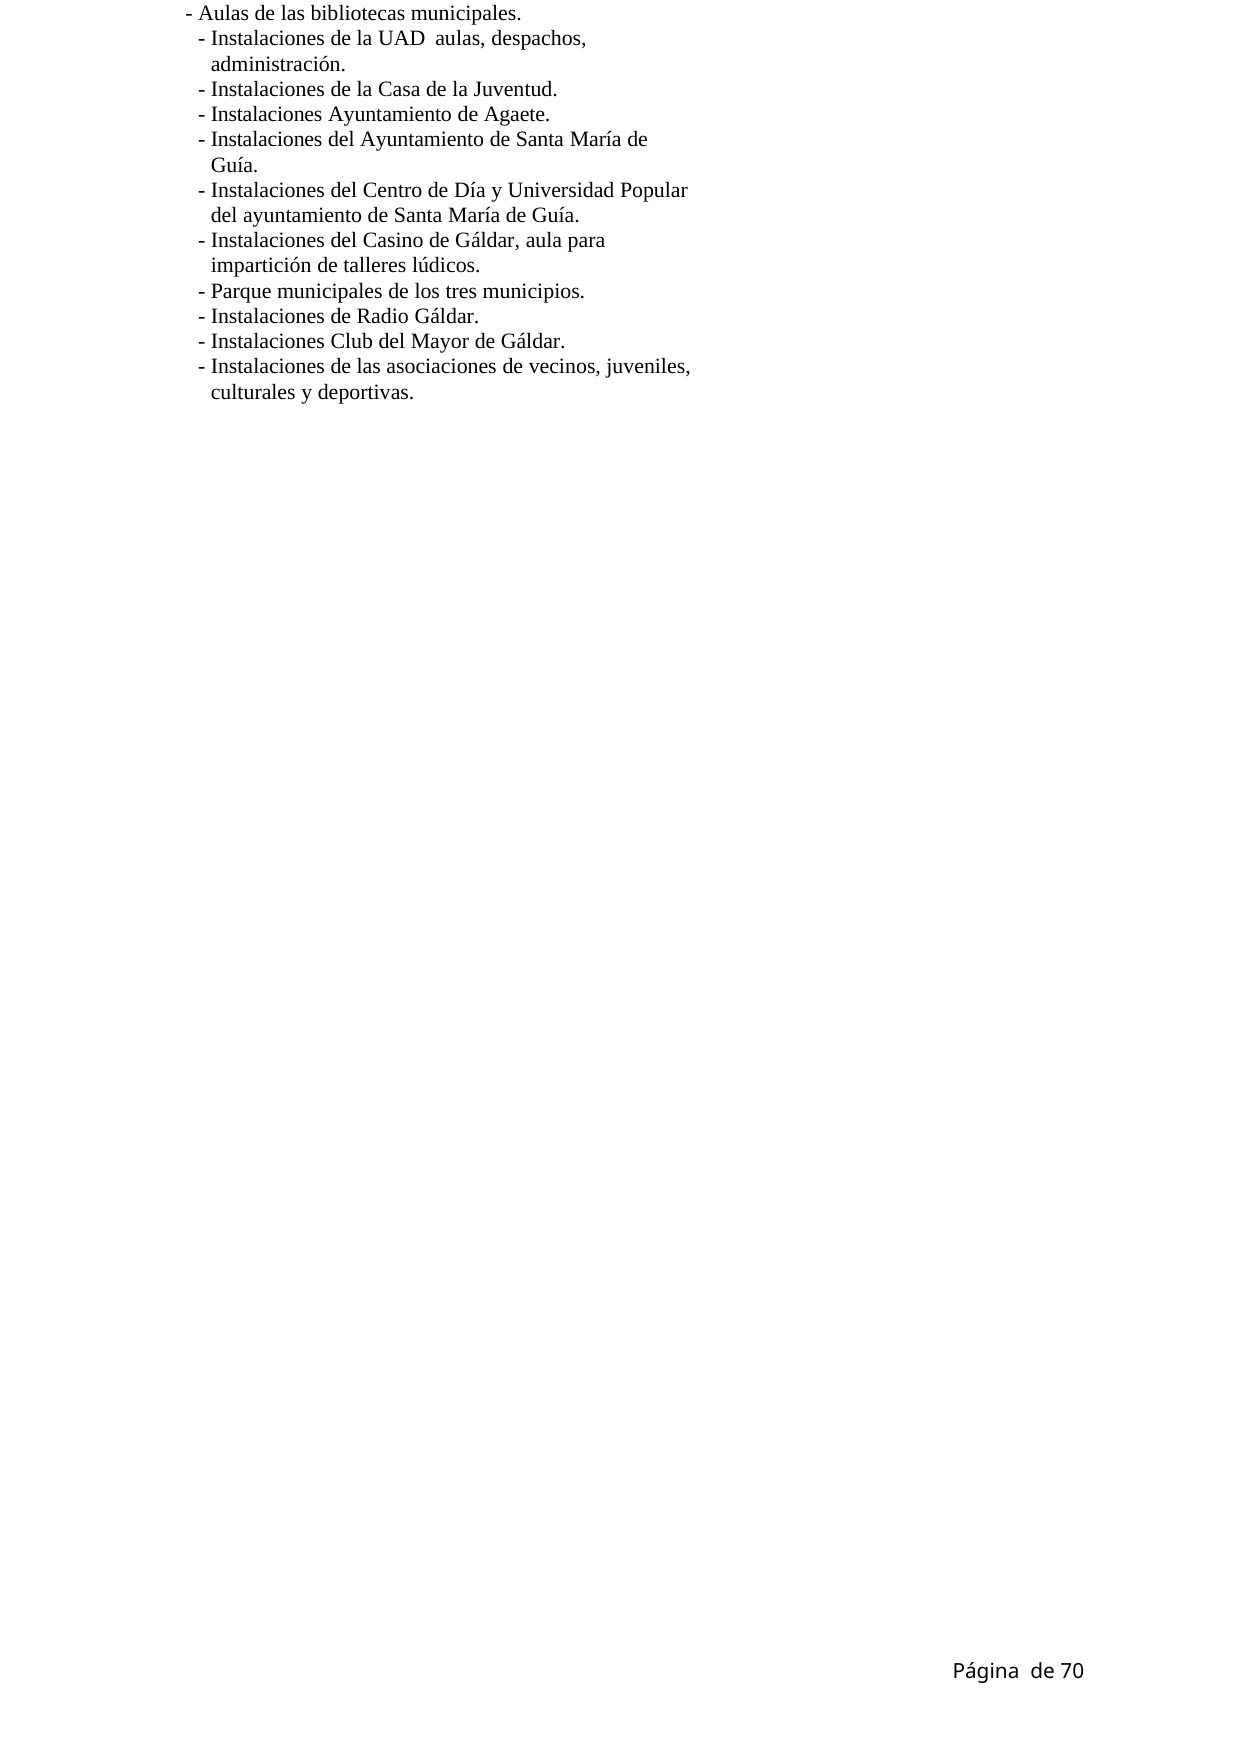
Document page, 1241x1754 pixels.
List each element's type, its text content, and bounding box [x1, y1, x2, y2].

list Instalaciones de las asociaciones de vecinos, juveniles, culturales y deportivas. [198, 353, 693, 404]
list Instalaciones de la Casa de la Juventud. [198, 76, 693, 101]
list Parque municipales de los tres municipios. [198, 278, 693, 303]
list Instalaciones del Casino de Gáldar, aula para impartición de talleres lúdicos. [198, 227, 693, 278]
list Aulas de las bibliotecas municipales. [185, 0, 693, 25]
list Instalaciones del Centro de Día y Universidad Popular del ayuntamiento de Santa María de Guía. [198, 177, 693, 227]
list Instalaciones del Ayuntamiento de Santa María de Guía. [198, 126, 693, 177]
list Instalaciones Club del Mayor de Gáldar. [198, 328, 693, 353]
list Instalaciones Ayuntamiento de Agaete. [198, 101, 693, 126]
list Instalaciones de la UAD aulas, despachos, administración. [198, 25, 693, 76]
list Instalaciones de Radio Gáldar. [198, 303, 693, 328]
